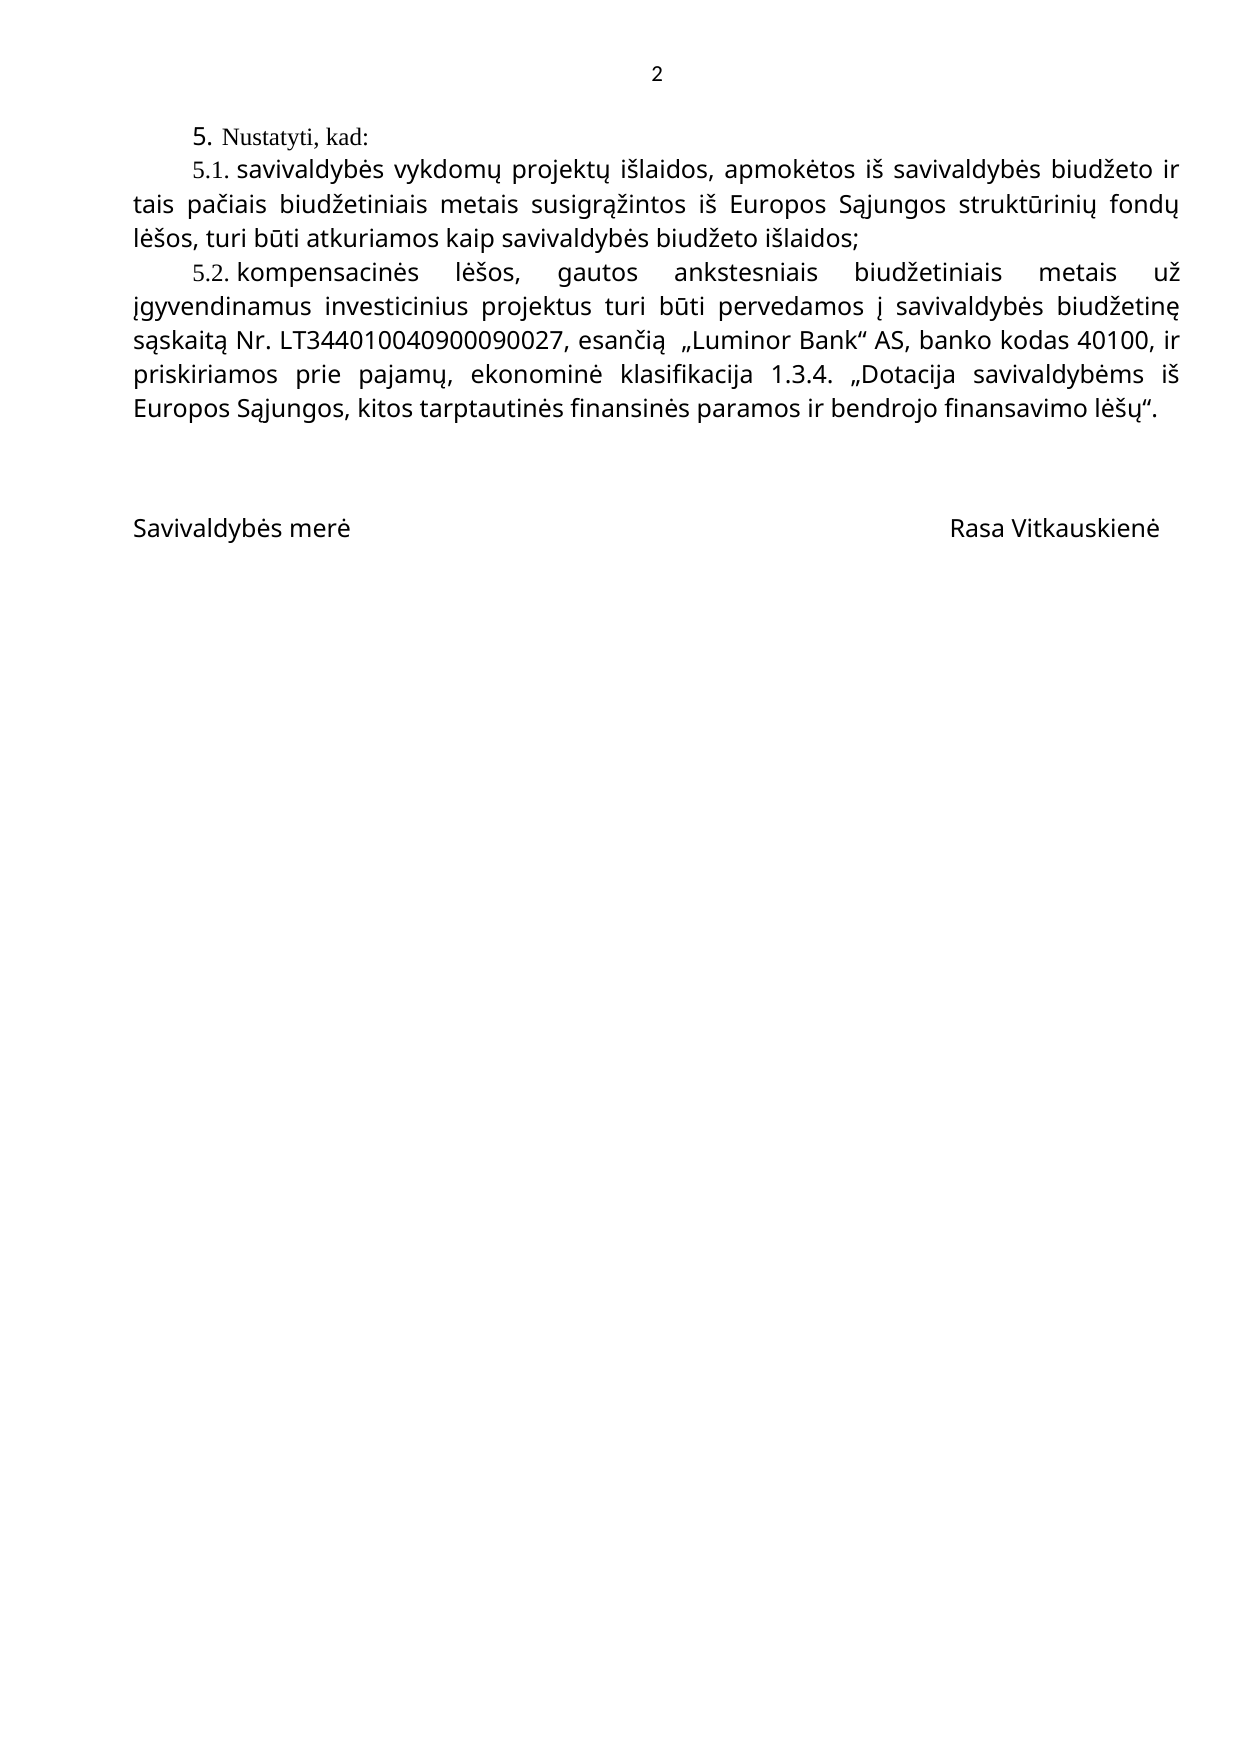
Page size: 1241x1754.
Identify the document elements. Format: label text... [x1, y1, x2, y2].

text 5.2. kompensacinės lėšos, gautos ankstesniais biudžetiniais metais už įgyvendinamus investicinius projektus turi būti pervedamos į savivaldybės biudžetinę sąskaitą Nr. LT344010040900090027, esančią „Luminor Bank“ AS, banko kodas 40100, ir priskiriamos prie pajamų, ekonominė klasifikacija 1.3.4. „Dotacija savivaldybėms iš Europos Sąjungos, kitos tarptautinės finansinės paramos ir bendrojo finansavimo lėšų“. [133, 254, 1181, 425]
text 5. Nustatyti, kad: [192, 118, 1181, 152]
text Savivaldybės merė Rasa Vitkauskienė [133, 511, 1181, 545]
text 5.1. savivaldybės vykdomų projektų išlaidos, apmokėtos iš savivaldybės biudžeto ir tais pačiais biudžetiniais metais susigrąžintos iš Europos Sąjungos struktūrinių fondų lėšos, turi būti atkuriamos kaip savivaldybės biudžeto išlaidos; [133, 152, 1181, 254]
